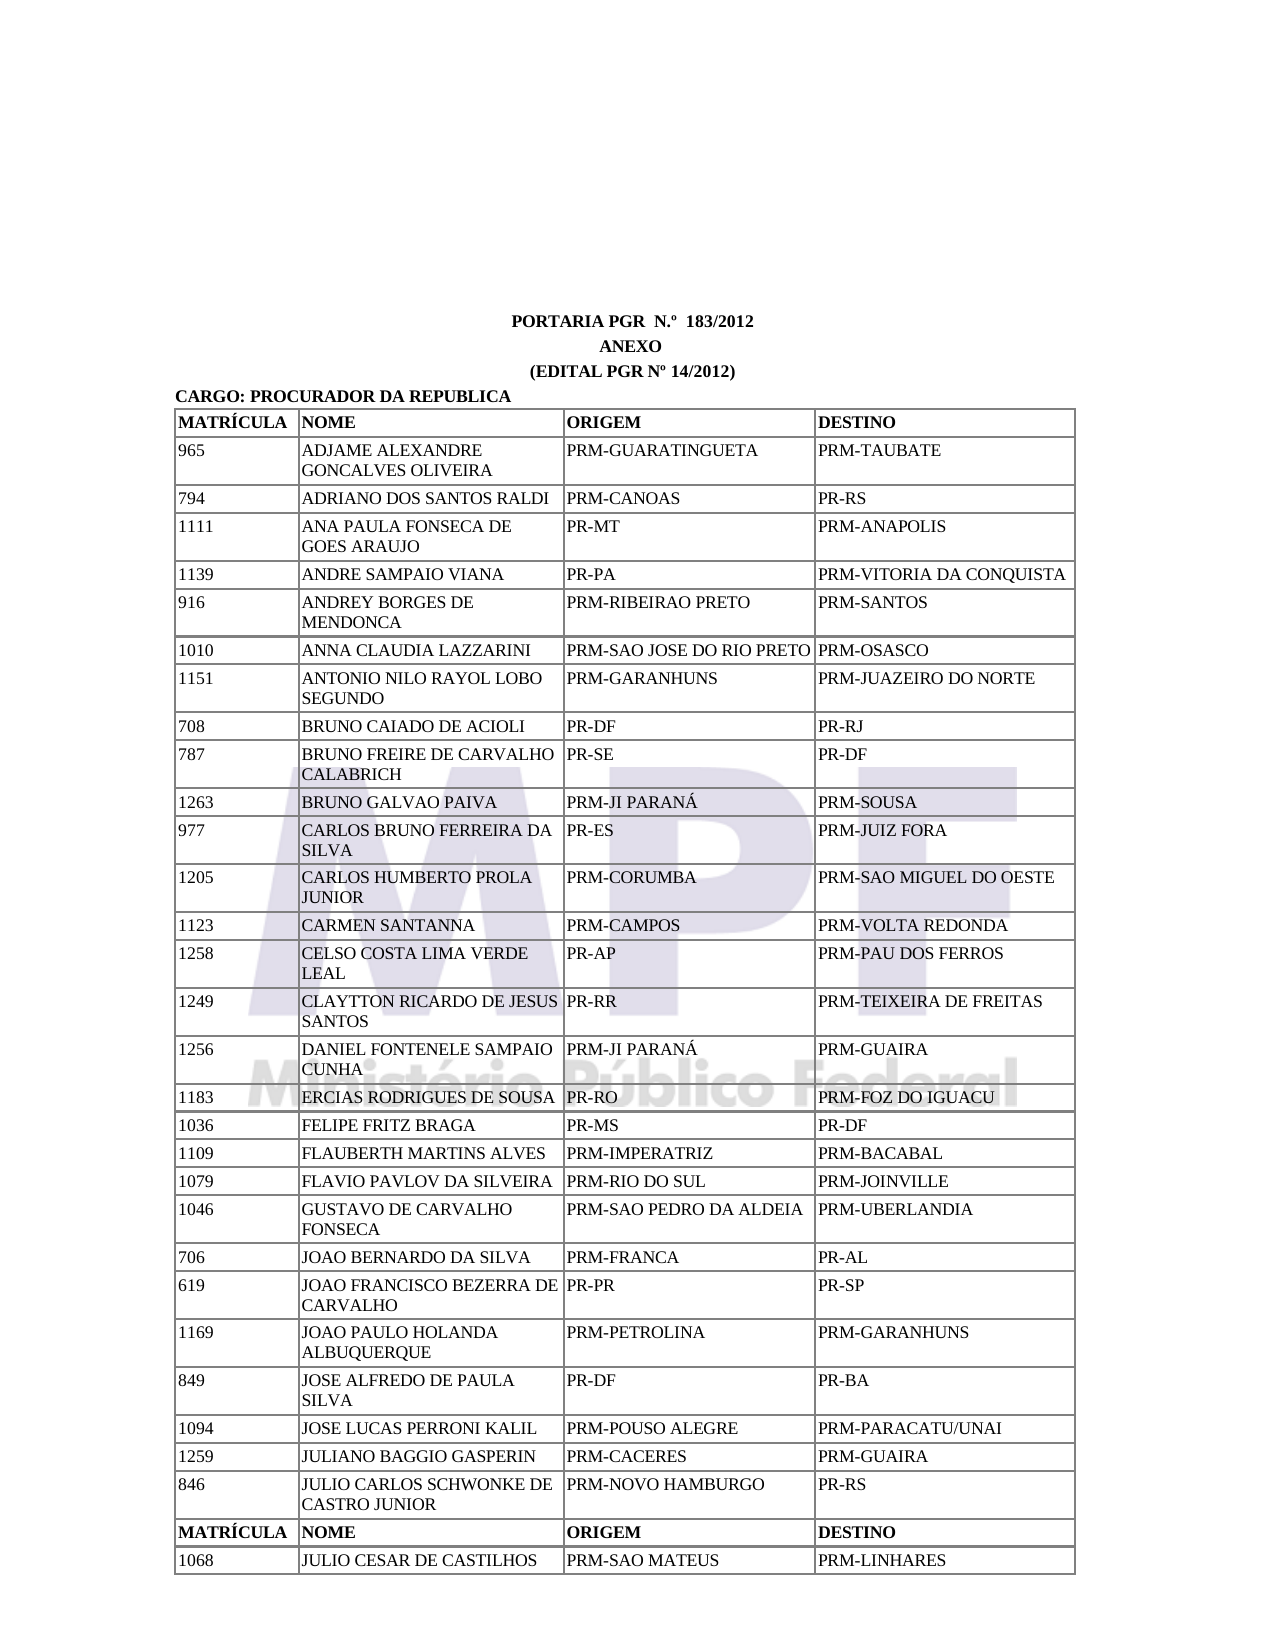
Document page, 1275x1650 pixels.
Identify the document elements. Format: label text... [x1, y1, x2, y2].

table_cell ADRIANO DOS SANTOS RALDI [300, 486, 563, 512]
table_cell 846 [176, 1472, 298, 1517]
table_cell FLAVIO PAVLOV DA SILVEIRA [300, 1168, 563, 1194]
table_cell JULIO CARLOS SCHWONKE DE CASTRO JUNIOR [300, 1472, 563, 1517]
table_cell BRUNO FREIRE DE CARVALHO CALABRICH [300, 741, 563, 787]
table_cell GUSTAVO DE CARVALHO FONSECA [300, 1196, 563, 1242]
table_cell PRM-CACERES [565, 1444, 814, 1469]
table_cell PRM-JUAZEIRO DO NORTE [816, 665, 1074, 711]
table_cell 1068 [176, 1548, 298, 1573]
table_cell CELSO COSTA LIMA VERDE LEAL [300, 941, 563, 987]
table_cell PRM-SAO MATEUS [565, 1548, 814, 1573]
table_cell PR-RR [565, 989, 814, 1034]
table_cell JOAO PAULO HOLANDA ALBUQUERQUE [300, 1320, 563, 1366]
table_cell PR-ES [565, 817, 814, 863]
table_cell 916 [176, 590, 298, 635]
table_cell 708 [176, 713, 298, 739]
table_cell ANA PAULA FONSECA DE GOES ARAUJO [300, 514, 563, 559]
table_cell PRM-GUAIRA [816, 1444, 1074, 1469]
table_cell 787 [176, 741, 298, 787]
table_cell DANIEL FONTENELE SAMPAIO CUNHA [300, 1037, 563, 1082]
table_cell PRM-FRANCA [565, 1244, 814, 1270]
table_cell PRM-NOVO HAMBURGO [565, 1472, 814, 1517]
table_cell 1259 [176, 1444, 298, 1469]
table_cell 1205 [176, 865, 298, 911]
table_header DESTINO [816, 410, 1074, 436]
table_cell 1139 [176, 562, 298, 587]
table_cell PR-AL [816, 1244, 1074, 1270]
table_cell PRM-OSASCO [816, 638, 1074, 663]
table_cell MATRÍCULA [176, 1520, 298, 1545]
table_cell 1183 [176, 1085, 298, 1110]
table_cell NOME [300, 1520, 563, 1545]
table_cell PRM-FOZ DO IGUACU [816, 1085, 1074, 1110]
table_cell FELIPE FRITZ BRAGA [300, 1113, 563, 1138]
table_cell BRUNO CAIADO DE ACIOLI [300, 713, 563, 739]
table_cell JOAO BERNARDO DA SILVA [300, 1244, 563, 1270]
table_cell 1036 [176, 1113, 298, 1138]
table_cell ADJAME ALEXANDRE GONCALVES OLIVEIRA [300, 438, 563, 484]
table_cell 1079 [176, 1168, 298, 1194]
table_cell PRM-RIBEIRAO PRETO [565, 590, 814, 635]
table_cell PRM-LINHARES [816, 1548, 1074, 1573]
table_cell PR-RS [816, 486, 1074, 512]
table_cell PRM-IMPERATRIZ [565, 1140, 814, 1166]
table_cell PR-RJ [816, 713, 1074, 739]
table_cell 1151 [176, 665, 298, 711]
table_cell PRM-VOLTA REDONDA [816, 913, 1074, 939]
table_cell FLAUBERTH MARTINS ALVES [300, 1140, 563, 1166]
table_cell 1111 [176, 514, 298, 559]
table_cell PRM-UBERLANDIA [816, 1196, 1074, 1242]
table_cell ANNA CLAUDIA LAZZARINI [300, 638, 563, 663]
table_cell PR-DF [816, 1113, 1074, 1138]
table_cell BRUNO GALVAO PAIVA [300, 789, 563, 815]
table_cell CLAYTTON RICARDO DE JESUS SANTOS [300, 989, 563, 1034]
table_cell 619 [176, 1272, 298, 1318]
table_cell JULIO CESAR DE CASTILHOS [300, 1548, 563, 1573]
table_cell PRM-JI PARANÁ [565, 789, 814, 815]
table_cell 1263 [176, 789, 298, 815]
table_cell PR-AP [565, 941, 814, 987]
table_cell CARMEN SANTANNA [300, 913, 563, 939]
table_cell PRM-SOUSA [816, 789, 1074, 815]
table_cell 1010 [176, 638, 298, 663]
text ANEXO [175, 333, 1090, 358]
table_cell PRM-RIO DO SUL [565, 1168, 814, 1194]
table_cell PRM-PARACATU/UNAI [816, 1416, 1074, 1442]
table_cell 1046 [176, 1196, 298, 1242]
table_cell PR-RS [816, 1472, 1074, 1517]
table_cell PRM-SAO JOSE DO RIO PRETO [565, 638, 814, 663]
table_cell 1094 [176, 1416, 298, 1442]
table_cell ERCIAS RODRIGUES DE SOUSA [300, 1085, 563, 1110]
text (EDITAL PGR Nº 14/2012) [175, 358, 1090, 383]
table_cell PRM-TAUBATE [816, 438, 1074, 484]
table_cell PRM-CAMPOS [565, 913, 814, 939]
table_cell PRM-GUAIRA [816, 1037, 1074, 1082]
table_header ORIGEM [565, 410, 814, 436]
table_cell CARLOS HUMBERTO PROLA JUNIOR [300, 865, 563, 911]
table_cell ANTONIO NILO RAYOL LOBO SEGUNDO [300, 665, 563, 711]
table_cell PRM-TEIXEIRA DE FREITAS [816, 989, 1074, 1034]
table_cell PR-DF [565, 1368, 814, 1414]
table_cell 794 [176, 486, 298, 512]
table_cell PRM-BACABAL [816, 1140, 1074, 1166]
table_cell PRM-JUIZ FORA [816, 817, 1074, 863]
table_cell PR-BA [816, 1368, 1074, 1414]
table_cell JULIANO BAGGIO GASPERIN [300, 1444, 563, 1469]
table_cell PRM-GUARATINGUETA [565, 438, 814, 484]
table_cell PRM-JOINVILLE [816, 1168, 1074, 1194]
table_header MATRÍCULA [176, 410, 298, 436]
table_cell PRM-GARANHUNS [816, 1320, 1074, 1366]
table_cell PR-SP [816, 1272, 1074, 1318]
table_cell DESTINO [816, 1520, 1074, 1545]
table_cell PRM-VITORIA DA CONQUISTA [816, 562, 1074, 587]
text CARGO: PROCURADOR DA REPUBLICA [175, 383, 1090, 408]
table_cell PR-PR [565, 1272, 814, 1318]
table_cell PRM-POUSO ALEGRE [565, 1416, 814, 1442]
table_cell PRM-SAO PEDRO DA ALDEIA [565, 1196, 814, 1242]
table_cell PRM-JI PARANÁ [565, 1037, 814, 1082]
table_header NOME [300, 410, 563, 436]
table_cell PR-DF [565, 713, 814, 739]
table_cell JOAO FRANCISCO BEZERRA DE CARVALHO [300, 1272, 563, 1318]
table_cell PRM-CORUMBA [565, 865, 814, 911]
table_cell PR-RO [565, 1085, 814, 1110]
table_cell PRM-PETROLINA [565, 1320, 814, 1366]
table_cell PR-DF [816, 741, 1074, 787]
table_cell PR-MS [565, 1113, 814, 1138]
table_cell PR-SE [565, 741, 814, 787]
table_cell CARLOS BRUNO FERREIRA DA SILVA [300, 817, 563, 863]
table_cell JOSE LUCAS PERRONI KALIL [300, 1416, 563, 1442]
table_cell ANDRE SAMPAIO VIANA [300, 562, 563, 587]
table_cell 965 [176, 438, 298, 484]
table_cell PR-PA [565, 562, 814, 587]
table_cell 1169 [176, 1320, 298, 1366]
table_cell 706 [176, 1244, 298, 1270]
table_cell 977 [176, 817, 298, 863]
table_cell PRM-ANAPOLIS [816, 514, 1074, 559]
table_cell JOSE ALFREDO DE PAULA SILVA [300, 1368, 563, 1414]
table_cell 1256 [176, 1037, 298, 1082]
table_cell PRM-CANOAS [565, 486, 814, 512]
table_cell 1109 [176, 1140, 298, 1166]
table_cell PRM-SAO MIGUEL DO OESTE [816, 865, 1074, 911]
text PORTARIA PGR N.º 183/2012 [175, 308, 1090, 333]
table_cell ORIGEM [565, 1520, 814, 1545]
table_cell 849 [176, 1368, 298, 1414]
table_cell PRM-SANTOS [816, 590, 1074, 635]
table_cell PRM-GARANHUNS [565, 665, 814, 711]
table_cell 1123 [176, 913, 298, 939]
table_cell PR-MT [565, 514, 814, 559]
table_cell 1258 [176, 941, 298, 987]
table_cell 1249 [176, 989, 298, 1034]
table_cell ANDREY BORGES DE MENDONCA [300, 590, 563, 635]
table_cell PRM-PAU DOS FERROS [816, 941, 1074, 987]
